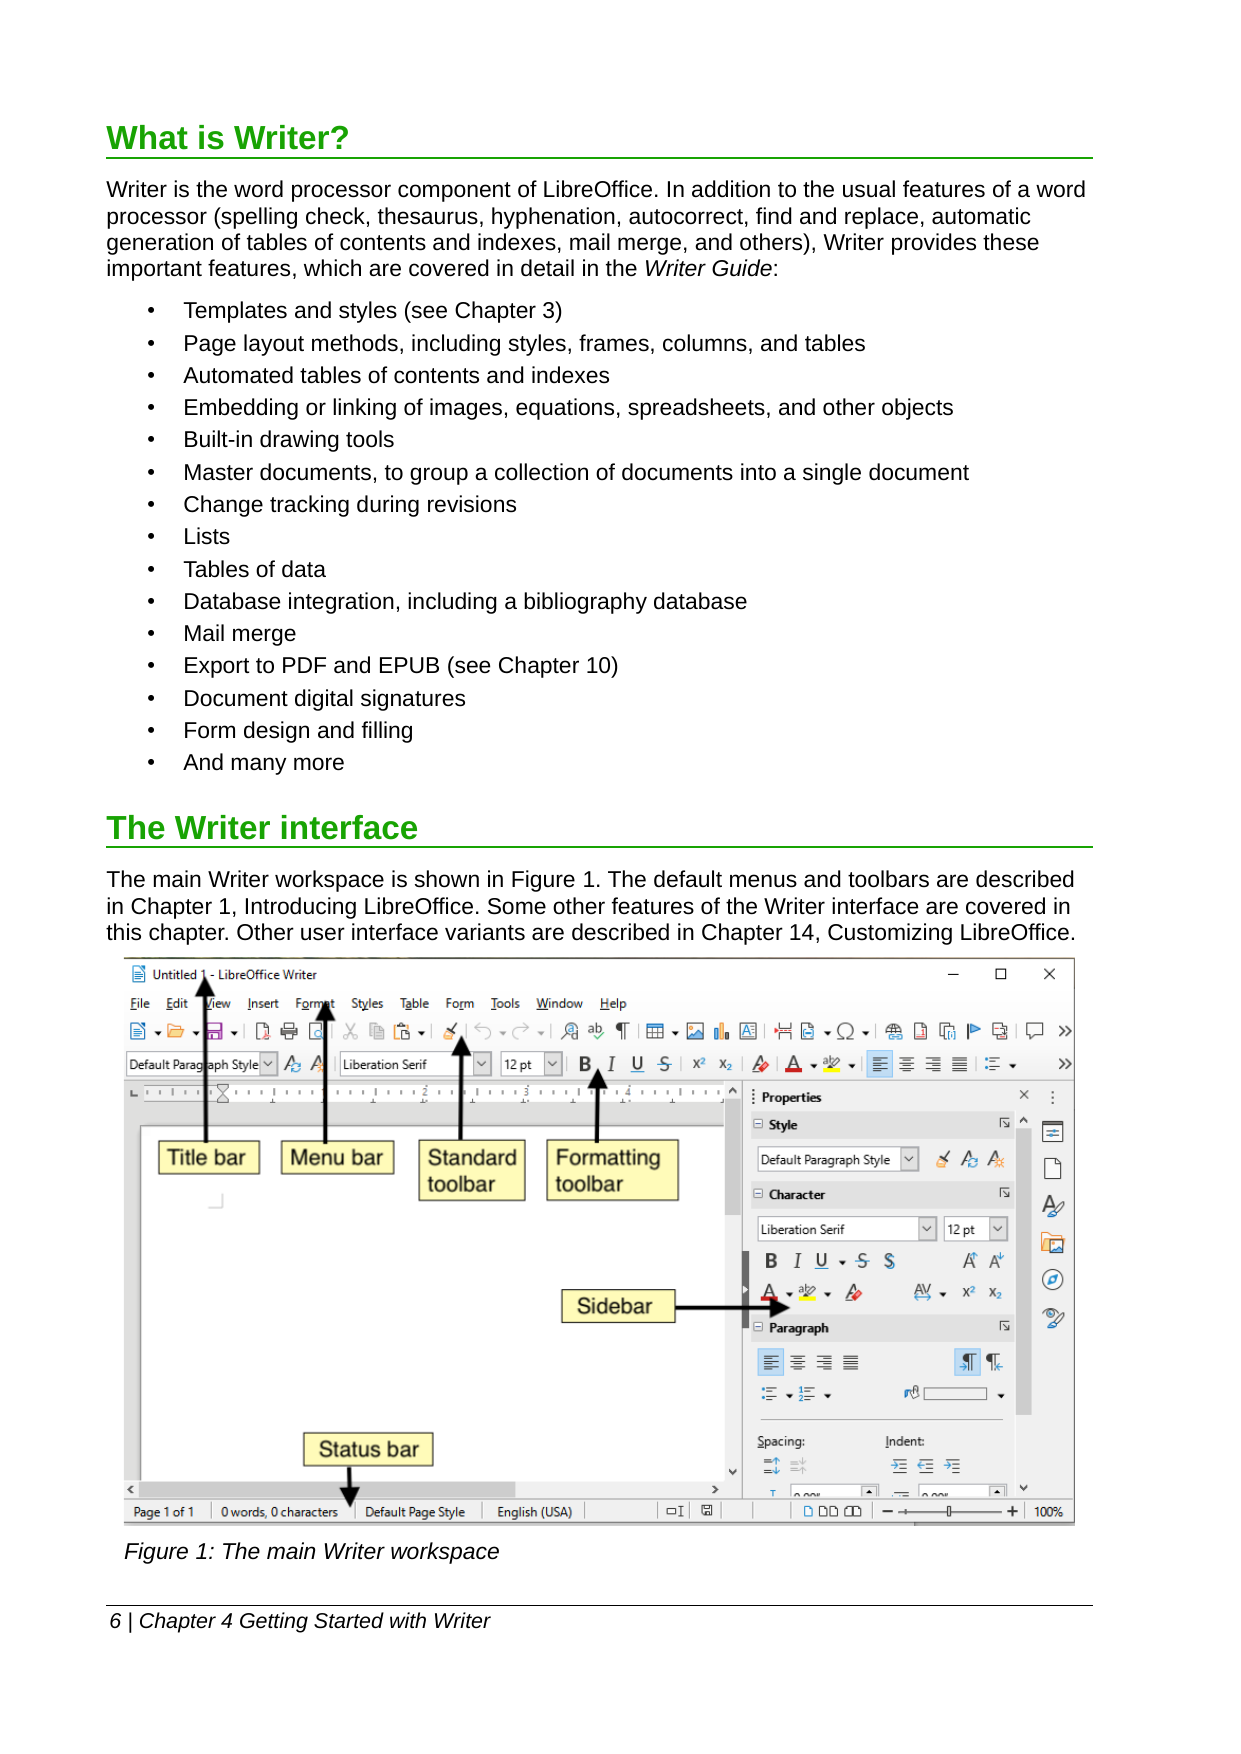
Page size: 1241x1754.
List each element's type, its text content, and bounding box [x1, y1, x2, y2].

list Mail merge [144, 617, 1093, 646]
list Form design and filling [144, 714, 1093, 743]
list Lists [144, 520, 1093, 549]
list Export to PDF and EPUB (see Chapter 10) [144, 649, 1093, 679]
list Embedding or linking of images, equations, spreadsheets, and other objects [144, 391, 1093, 420]
list Change tracking during revisions [144, 488, 1093, 517]
subtitle The Writer interface [106, 808, 1093, 846]
list Tables of data [144, 553, 1093, 582]
list Document digital signatures [144, 682, 1093, 711]
list Database integration, including a bibliography database [144, 585, 1093, 614]
list Page layout methods, including styles, frames, columns, and tables [144, 327, 1093, 356]
list Master documents, to group a collection of documents into a single document [144, 456, 1093, 485]
list And many more [144, 746, 1093, 778]
picture [123, 957, 1075, 1526]
subtitle What is Writer? [106, 118, 1093, 157]
list Templates and styles (see Chapter 3) [144, 294, 1093, 323]
text The main Writer workspace is shown in Figure 1. The default menus and toolbars are described in Chapter 1, Introducing LibreOffice. Some other features of the Writer interface are covered in this chapter. Other user interface variants are described in Chapter 14, Customizing LibreOffice. [106, 866, 1093, 945]
list Automated tables of contents and indexes [144, 359, 1093, 388]
text Writer is the word processor component of LibreOffice. In addition to the usual features of a word processor (spelling check, thesaurus, hyphenation, autocorrect, find and replace, automatic generation of tables of contents and indexes, mail merge, and others), Writer provides these important features, which are covered in detail in the Writer Guide: [106, 176, 1093, 282]
list Built-in drawing tools [144, 423, 1093, 453]
text Figure 1: The main Writer workspace [124, 1538, 1075, 1564]
